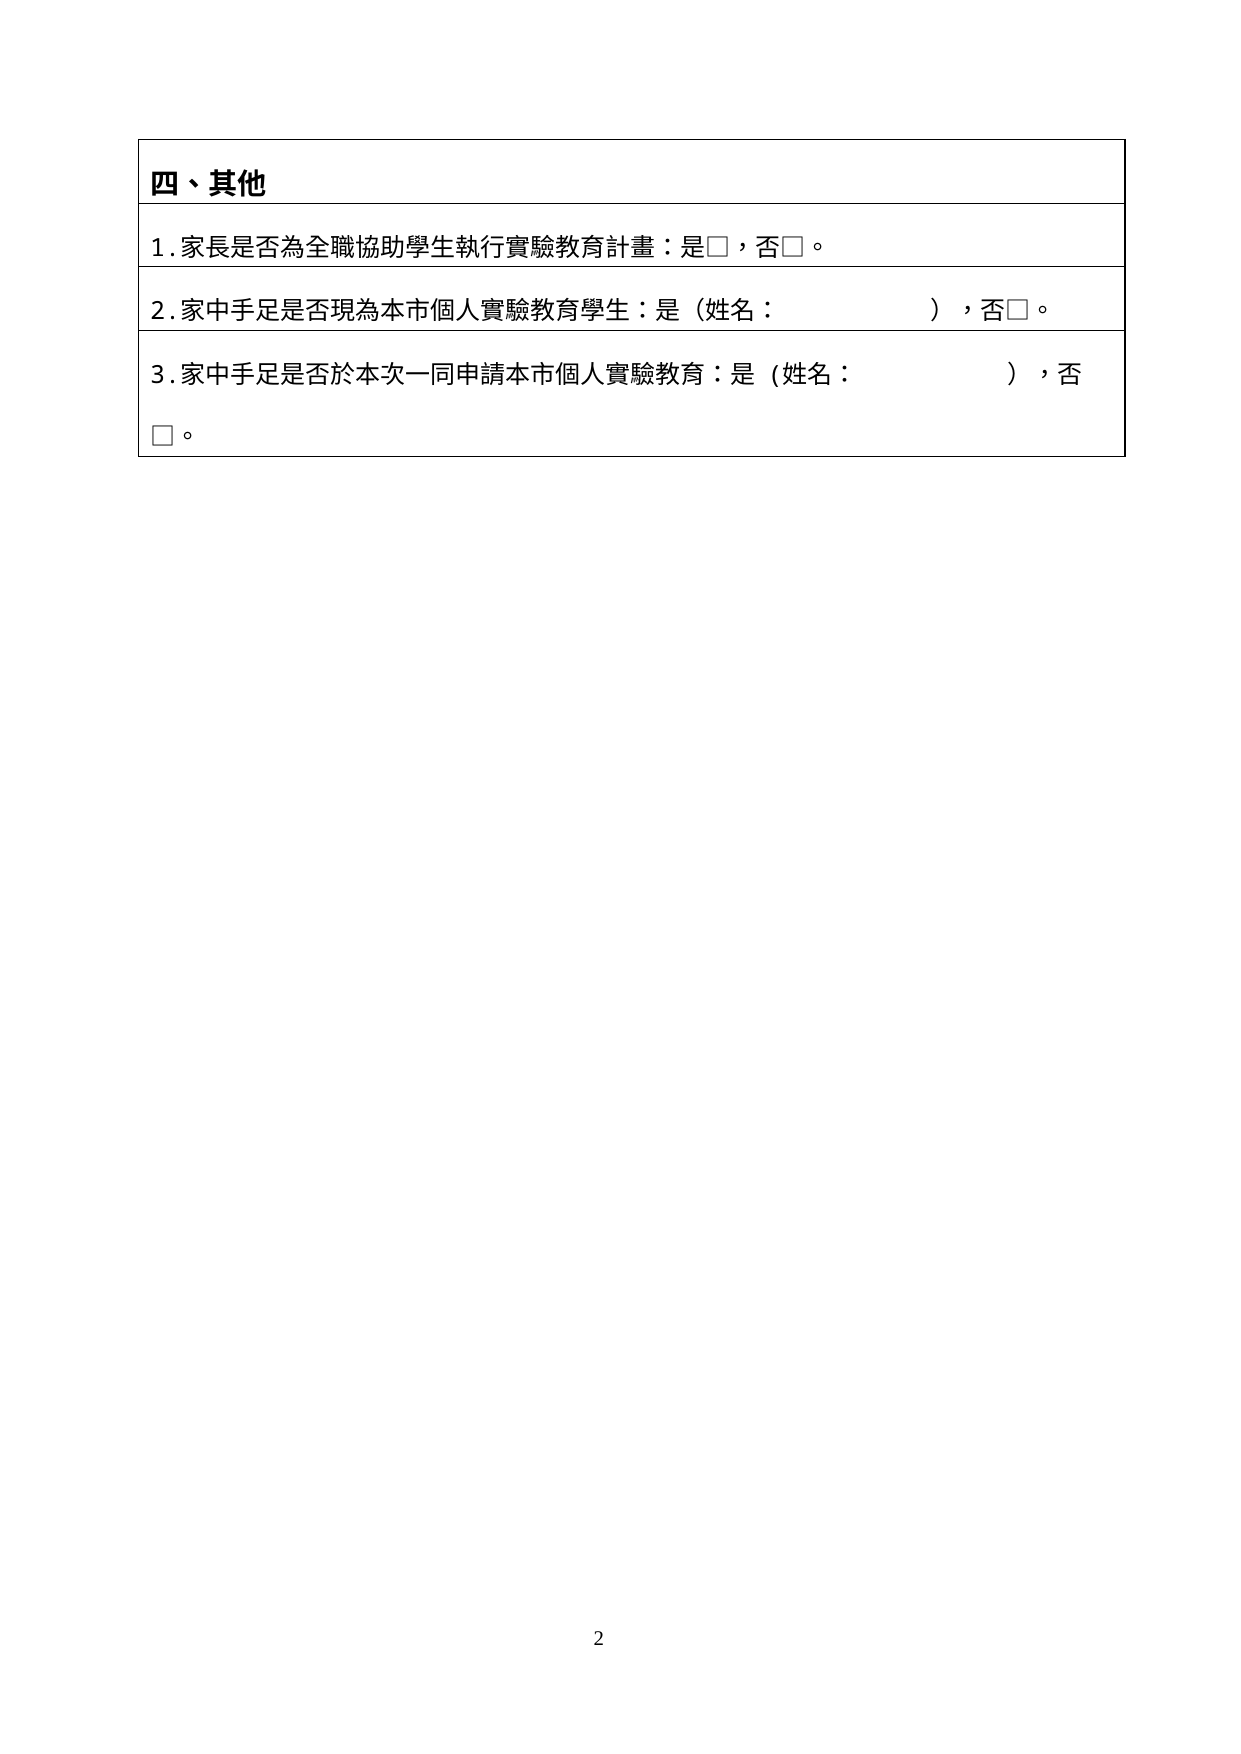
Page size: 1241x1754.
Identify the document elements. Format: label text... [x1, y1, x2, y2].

table_cell 四、其他 [139, 140, 1124, 202]
table_cell 3.家中手足是否於本次一同申請本市個人實驗教育：是 (姓名： ），否□。 [139, 331, 1124, 456]
table_cell 2.家中手足是否現為本市個人實驗教育學生：是（姓名： ），否□。 [139, 267, 1124, 329]
table_cell 1.家長是否為全職協助學生執行實驗教育計畫：是□，否□。 [139, 204, 1124, 266]
